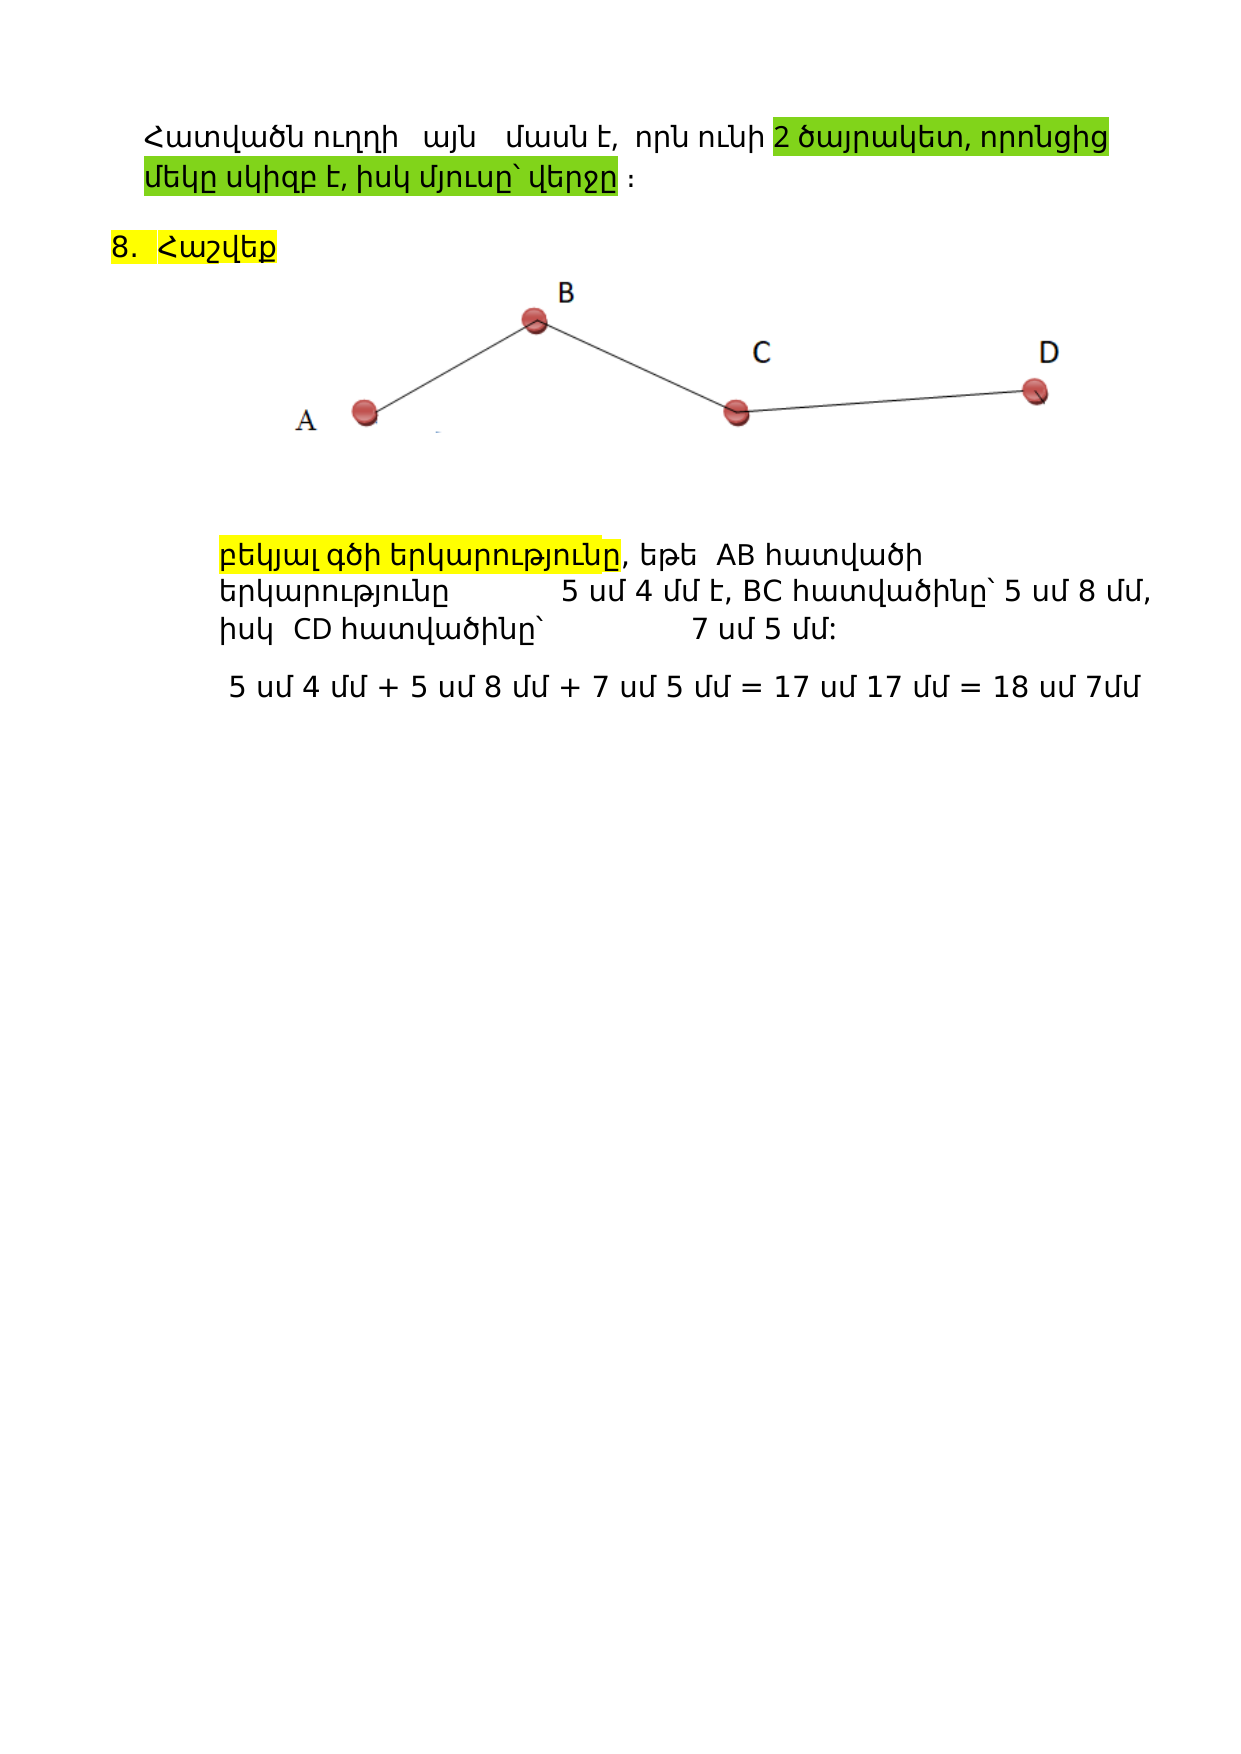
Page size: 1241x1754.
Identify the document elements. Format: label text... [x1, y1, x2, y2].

text 8․ Հաշվեք [111, 230, 1153, 264]
subtitle բեկյալ գծի երկարությունը, եթե AB հատվածի երկարությունը 5 սմ 4 մմ է, BC հատվածինը՝ 5 սմ 8 մմ, իսկ CD հատվածինը՝ 7 սմ 5 մմ: [219, 534, 1153, 648]
subtitle 5 սմ 4 մմ + 5 սմ 8 մմ + 7 սմ 5 մմ = 17 սմ 17 մմ = 18 սմ 7մմ [219, 670, 1153, 704]
text Հատվածն ուղղի այն մասն է, որն ունի 2 ծայրակետ, որոնցից մեկը սկիզբ է, իսկ մյուսը՝ վերջը ։ [144, 117, 1153, 196]
picture [218, 263, 1229, 433]
